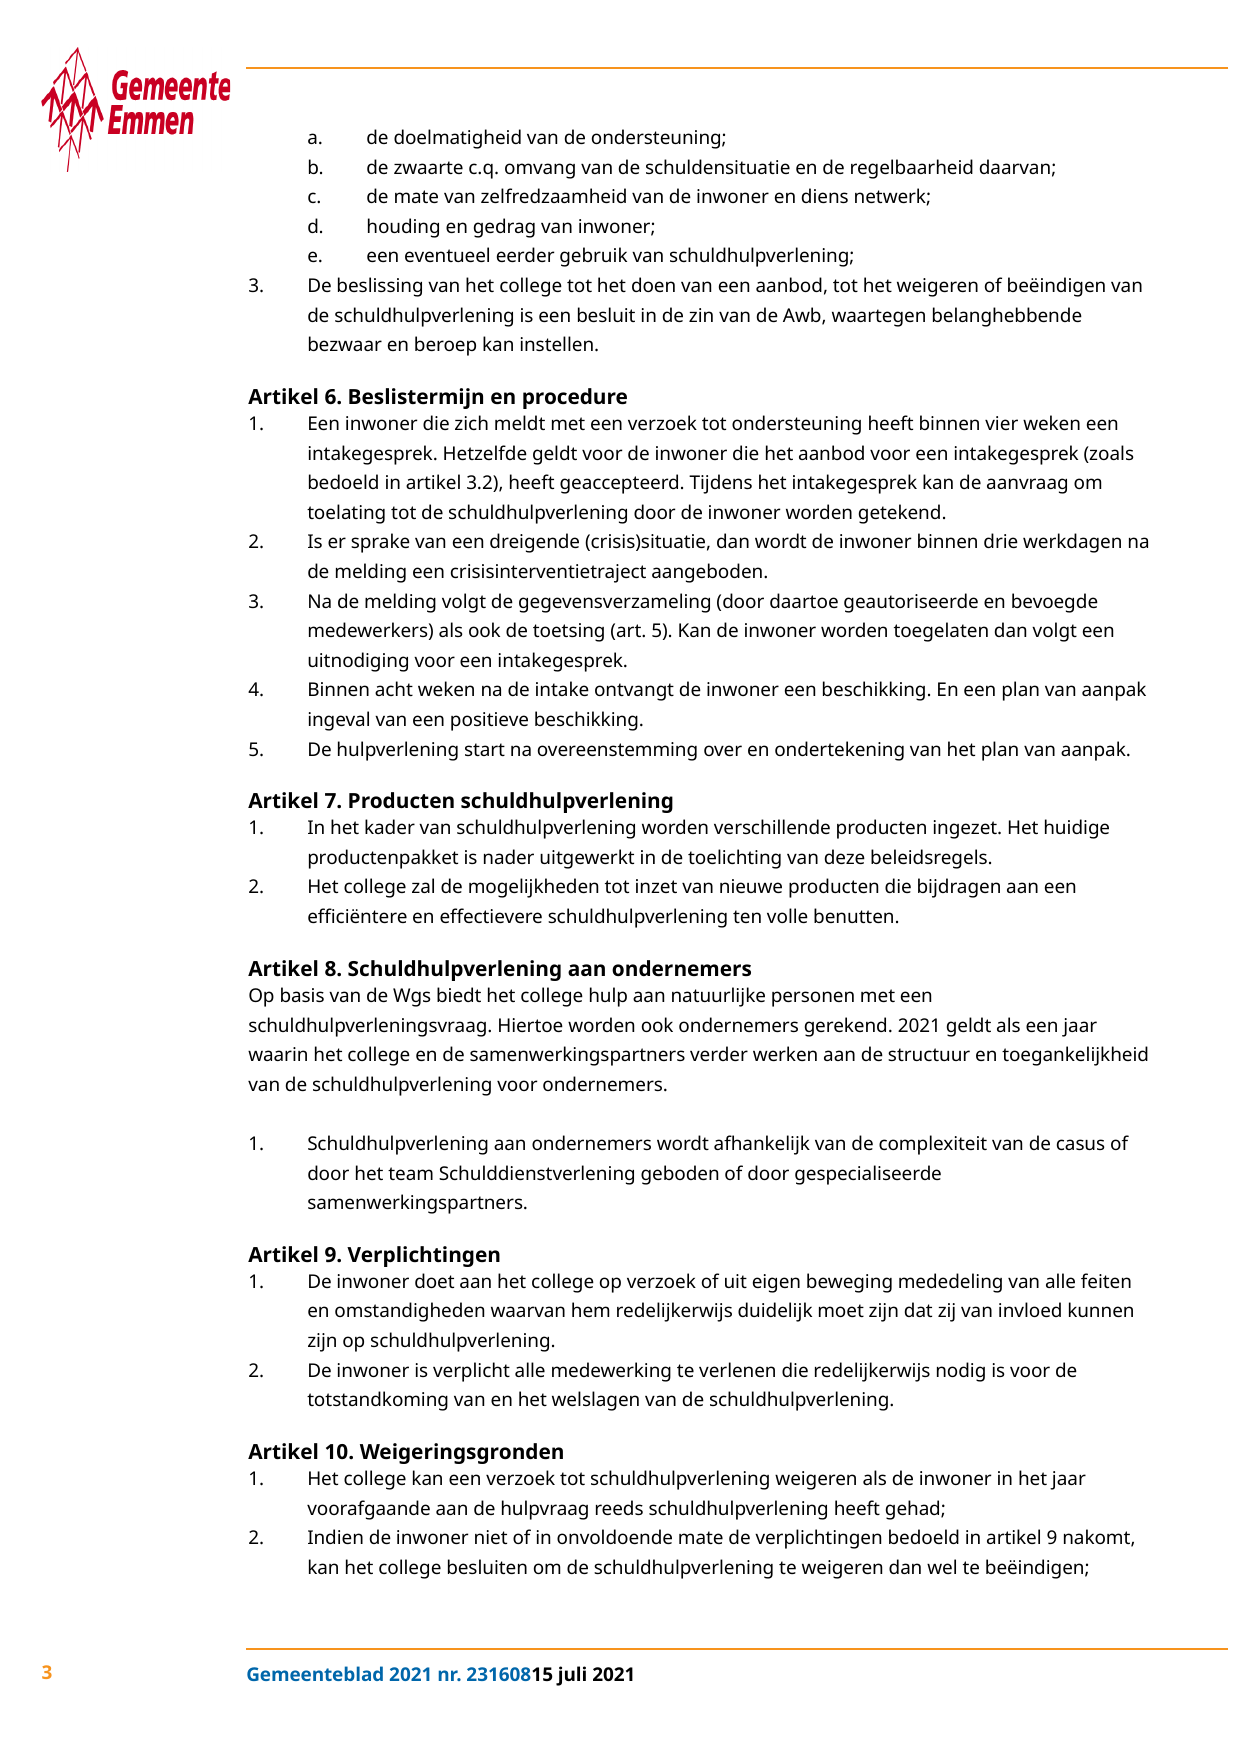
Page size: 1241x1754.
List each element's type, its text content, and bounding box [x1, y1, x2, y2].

text Op basis van de Wgs biedt het college hulp aan natuurlijke personen met een schuldhulpverleningsvraag. Hiertoe worden ook ondernemers gerekend. 2021 geldt als een jaar waarin het college en de samenwerkingspartners verder werken aan de structuur en toegankelijkheid van de schuldhulpverlening voor ondernemers. [248, 982, 1152, 1097]
list de zwaarte c.q. omvang van de schuldensituatie en de regelbaarheid daarvan; [307, 154, 1152, 180]
list een eventueel eerder gebruik van schuldhulpverlening; [307, 243, 1152, 268]
list In het kader van schuldhulpverlening worden verschillende producten ingezet. Het huidige productenpakket is nader uitgewerkt in de toelichting van deze beleidsregels. [248, 814, 1152, 870]
list De beslissing van het college tot het doen van een aanbod, tot het weigeren of beëindigen van de schuldhulpverlening is een besluit in de zin van de Awb, waartegen belanghebbende bezwaar en beroep kan instellen. [248, 272, 1152, 357]
text Artikel 9. Verplichtingen [248, 1240, 1152, 1268]
text Artikel 6. Beslistermijn en procedure [248, 382, 1152, 410]
list houding en gedrag van inwoner; [307, 213, 1152, 239]
list de mate van zelfredzaamheid van de inwoner en diens netwerk; [307, 183, 1152, 209]
list Binnen acht weken na de intake ontvangt de inwoner een beschikking. En een plan van aanpak ingeval van een positieve beschikking. [248, 677, 1152, 732]
picture [41, 47, 231, 172]
list de doelmatigheid van de ondersteuning; [307, 124, 1152, 150]
text Artikel 10. Weigeringsgronden [248, 1437, 1152, 1465]
list Het college zal de mogelijkheden tot inzet van nieuwe producten die bijdragen aan een efficiëntere en effectievere schuldhulpverlening ten volle benutten. [248, 874, 1152, 929]
list Een inwoner die zich meldt met een verzoek tot ondersteuning heeft binnen vier weken een intakegesprek. Hetzelfde geldt voor de inwoner die het aanbod voor een intakegesprek (zoals bedoeld in artikel 3.2), heeft geaccepteerd. Tijdens het intakegesprek kan de aanvraag om toelating tot de schuldhulpverlening door de inwoner worden getekend. [248, 410, 1152, 525]
list De inwoner doet aan het college op verzoek of uit eigen beweging mededeling van alle feiten en omstandigheden waarvan hem redelijkerwijs duidelijk moet zijn dat zij van invloed kunnen zijn op schuldhulpverlening. [248, 1268, 1152, 1353]
list Is er sprake van een dreigende (crisis)situatie, dan wordt de inwoner binnen drie werkdagen na de melding een crisisinterventietraject aangeboden. [248, 529, 1152, 584]
list Na de melding volgt de gegevensverzameling (door daartoe geautoriseerde en bevoegde medewerkers) als ook de toetsing (art. 5). Kan de inwoner worden toegelaten dan volgt een uitnodiging voor een intakegesprek. [248, 588, 1152, 673]
text Artikel 7. Producten schuldhulpverlening [248, 786, 1152, 814]
list De hulpverlening start na overeenstemming over en ondertekening van het plan van aanpak. [248, 736, 1152, 761]
list De inwoner is verplicht alle medewerking te verlenen die redelijkerwijs nodig is voor de totstandkoming van en het welslagen van de schuldhulpverlening. [248, 1357, 1152, 1412]
list Schuldhulpverlening aan ondernemers wordt afhankelijk van de complexiteit van de casus of door het team Schulddienstverlening geboden of door gespecialiseerde samenwerkingspartners. [248, 1130, 1152, 1215]
list Indien de inwoner niet of in onvoldoende mate de verplichtingen bedoeld in artikel 9 nakomt, kan het college besluiten om de schuldhulpverlening te weigeren dan wel te beëindigen; [248, 1524, 1152, 1580]
text Artikel 8. Schuldhulpverlening aan ondernemers [248, 954, 1152, 982]
list Het college kan een verzoek tot schuldhulpverlening weigeren als de inwoner in het jaar voorafgaande aan de hulpvraag reeds schuldhulpverlening heeft gehad; [248, 1465, 1152, 1521]
